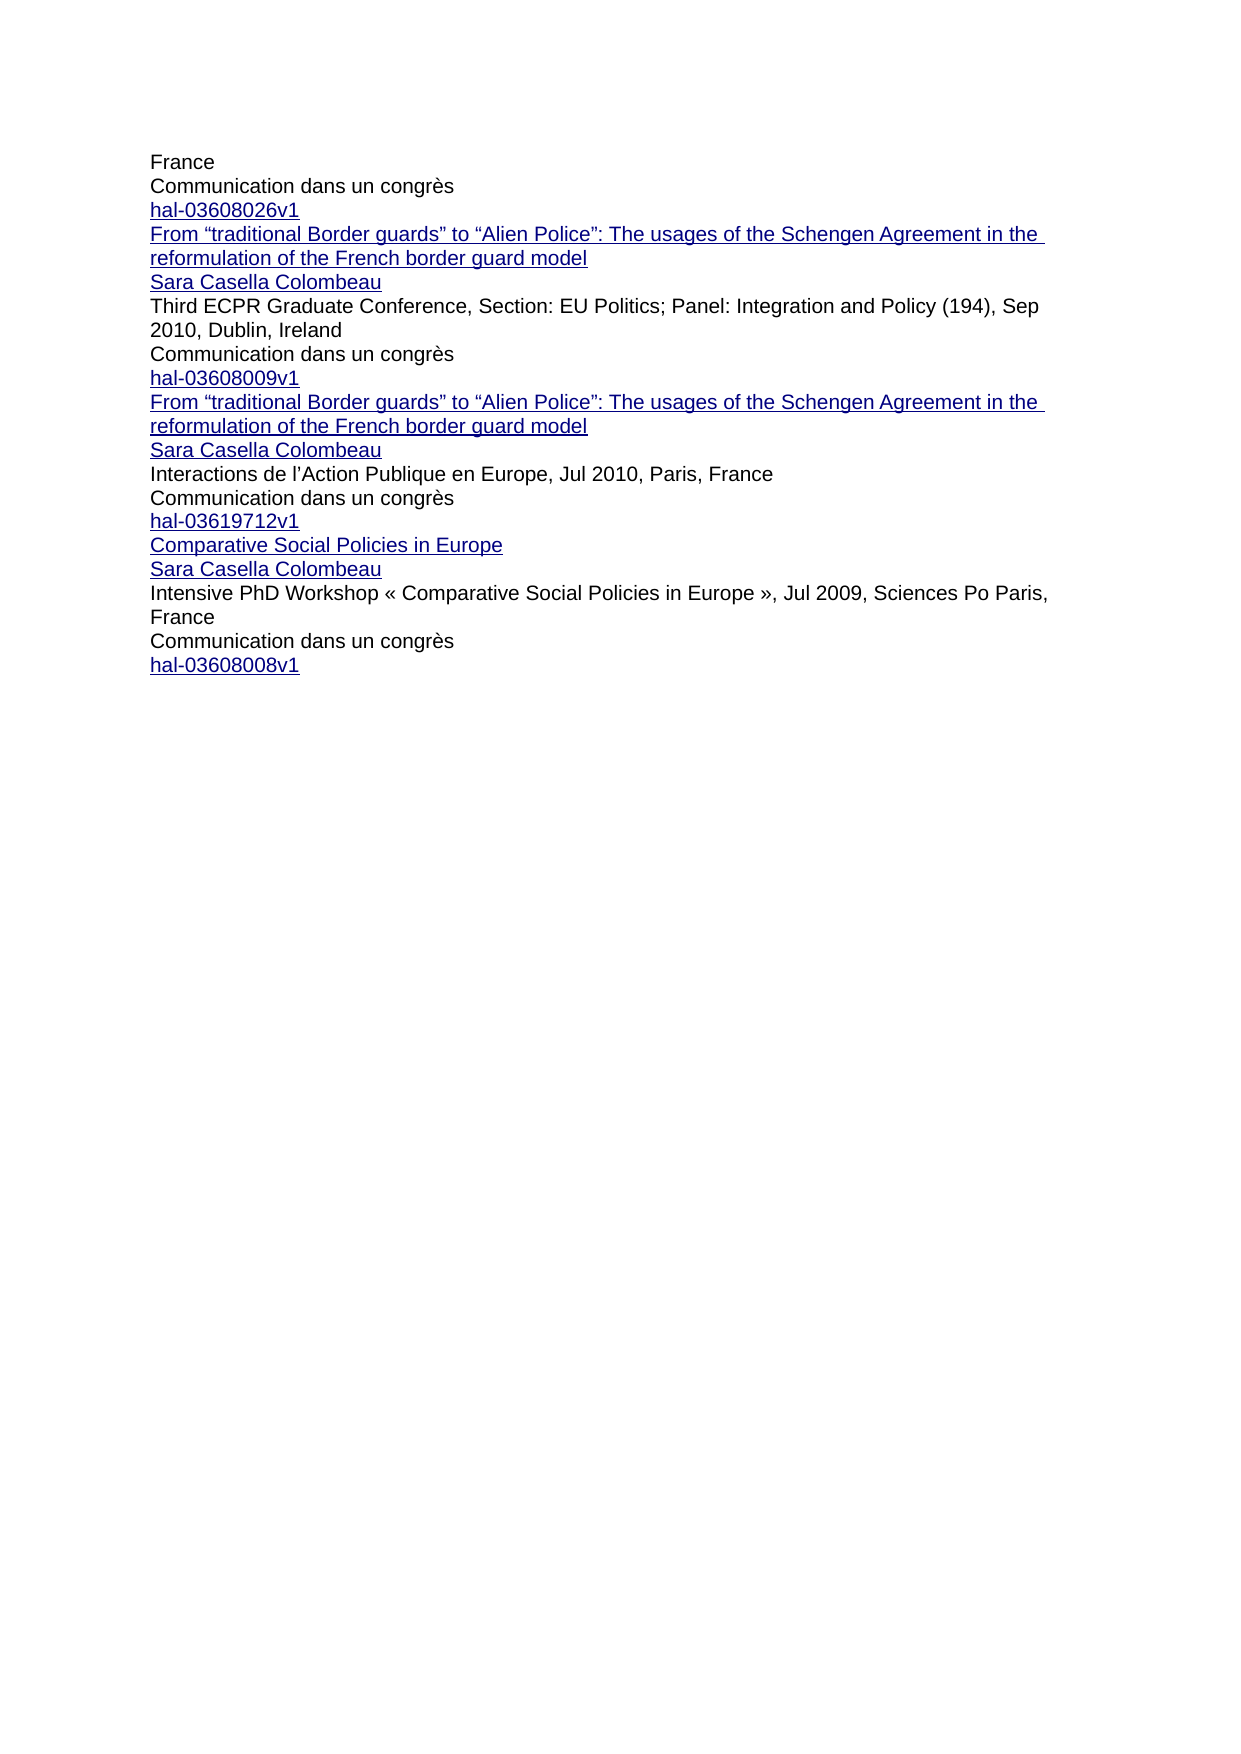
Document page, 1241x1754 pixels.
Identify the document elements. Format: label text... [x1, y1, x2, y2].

table_cell From “traditional Border guards” to “Alien Police”: The usages of the Schengen Agreement in the reformulation of the French border guard model Sara Casella Colombeau Third ECPR Graduate Conference, Section: EU Politics; Panel: Integration and Policy (194), Sep 2010, Dublin, Ireland Communication dans un congrès hal-03608009v1 [150, 222, 1090, 389]
table_cell France Communication dans un congrès hal-03608026v1 [150, 150, 1090, 222]
table_cell Comparative Social Policies in Europe Sara Casella Colombeau Intensive PhD Workshop « Comparative Social Policies in Europe », Jul 2009, Sciences Po Paris, France Communication dans un congrès hal-03608008v1 [150, 533, 1090, 677]
table_cell From “traditional Border guards” to “Alien Police”: The usages of the Schengen Agreement in the reformulation of the French border guard model Sara Casella Colombeau Interactions de l’Action Publique en Europe, Jul 2010, Paris, France Communication dans un congrès hal-03619712v1 [150, 390, 1090, 533]
